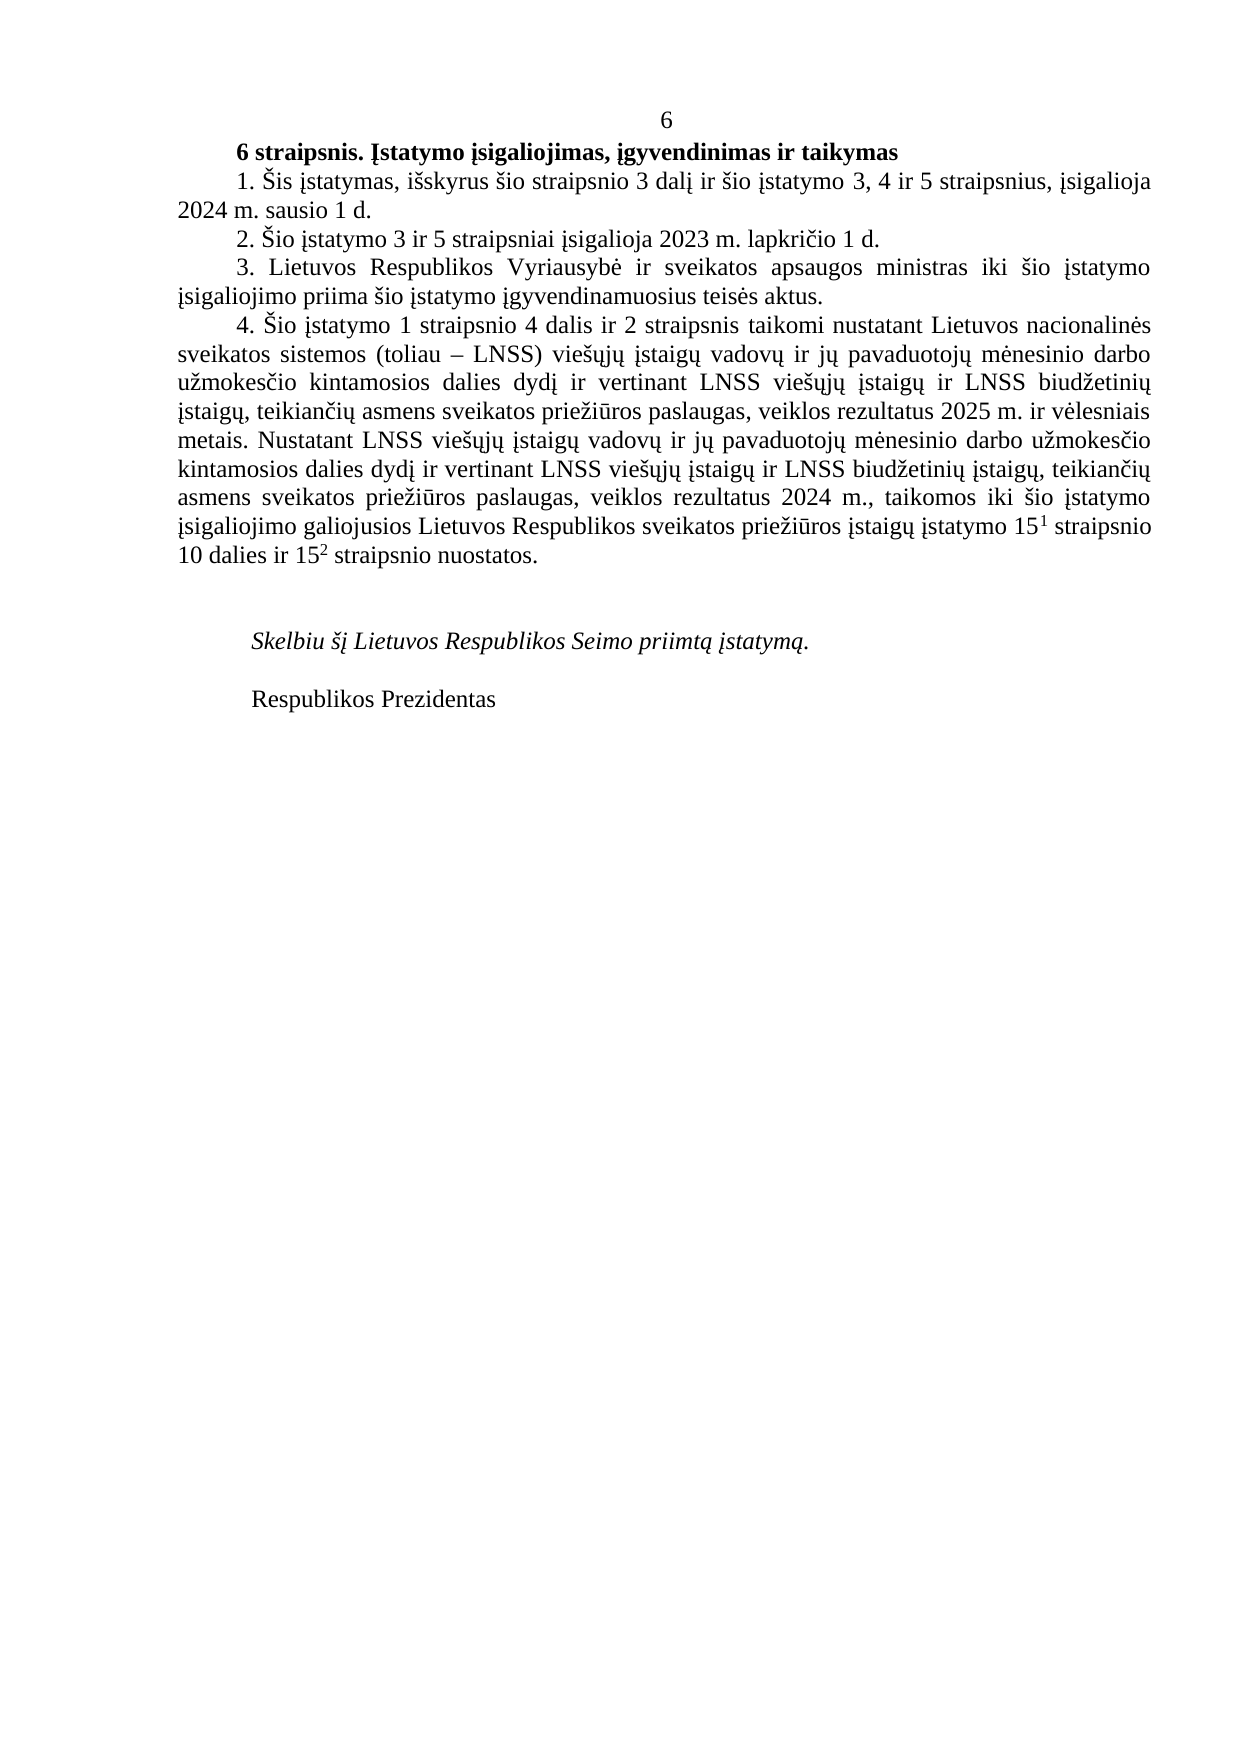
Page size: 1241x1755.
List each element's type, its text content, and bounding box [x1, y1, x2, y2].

text Respublikos Prezidentas [177, 684, 1152, 712]
text Skelbiu šį Lietuvos Respublikos Seimo priimtą įstatymą. [177, 626, 1152, 655]
text 2. Šio įstatymo 3 ir 5 straipsniai įsigalioja 2023 m. lapkričio 1 d. [177, 224, 1152, 252]
text 6 straipsnis. Įstatymo įsigaliojimas, įgyvendinimas ir taikymas [177, 137, 1152, 166]
text 3. Lietuvos Respublikos Vyriausybė ir sveikatos apsaugos ministras iki šio įstatymo įsigaliojimo priima šio įstatymo įgyvendinamuosius teisės aktus. [177, 252, 1152, 310]
text 4. Šio įstatymo 1 straipsnio 4 dalis ir 2 straipsnis taikomi nustatant Lietuvos nacionalinės sveikatos sistemos (toliau – LNSS) viešųjų įstaigų vadovų ir jų pavaduotojų mėnesinio darbo užmokesčio kintamosios dalies dydį ir vertinant LNSS viešųjų įstaigų ir LNSS biudžetinių įstaigų, teikiančių asmens sveikatos priežiūros paslaugas, veiklos rezultatus 2025 m. ir vėlesniais metais. Nustatant LNSS viešųjų įstaigų vadovų ir jų pavaduotojų mėnesinio darbo užmokesčio kintamosios dalies dydį ir vertinant LNSS viešųjų įstaigų ir LNSS biudžetinių įstaigų, teikiančių asmens sveikatos priežiūros paslaugas, veiklos rezultatus 2024 m., taikomos iki šio įstatymo įsigaliojimo galiojusios Lietuvos Respublikos sveikatos priežiūros įstaigų įstatymo 151 straipsnio 10 dalies ir 152 straipsnio nuostatos. [177, 310, 1152, 569]
text 1. Šis įstatymas, išskyrus šio straipsnio 3 dalį ir šio įstatymo 3, 4 ir 5 straipsnius, įsigalioja 2024 m. sausio 1 d. [177, 166, 1152, 224]
